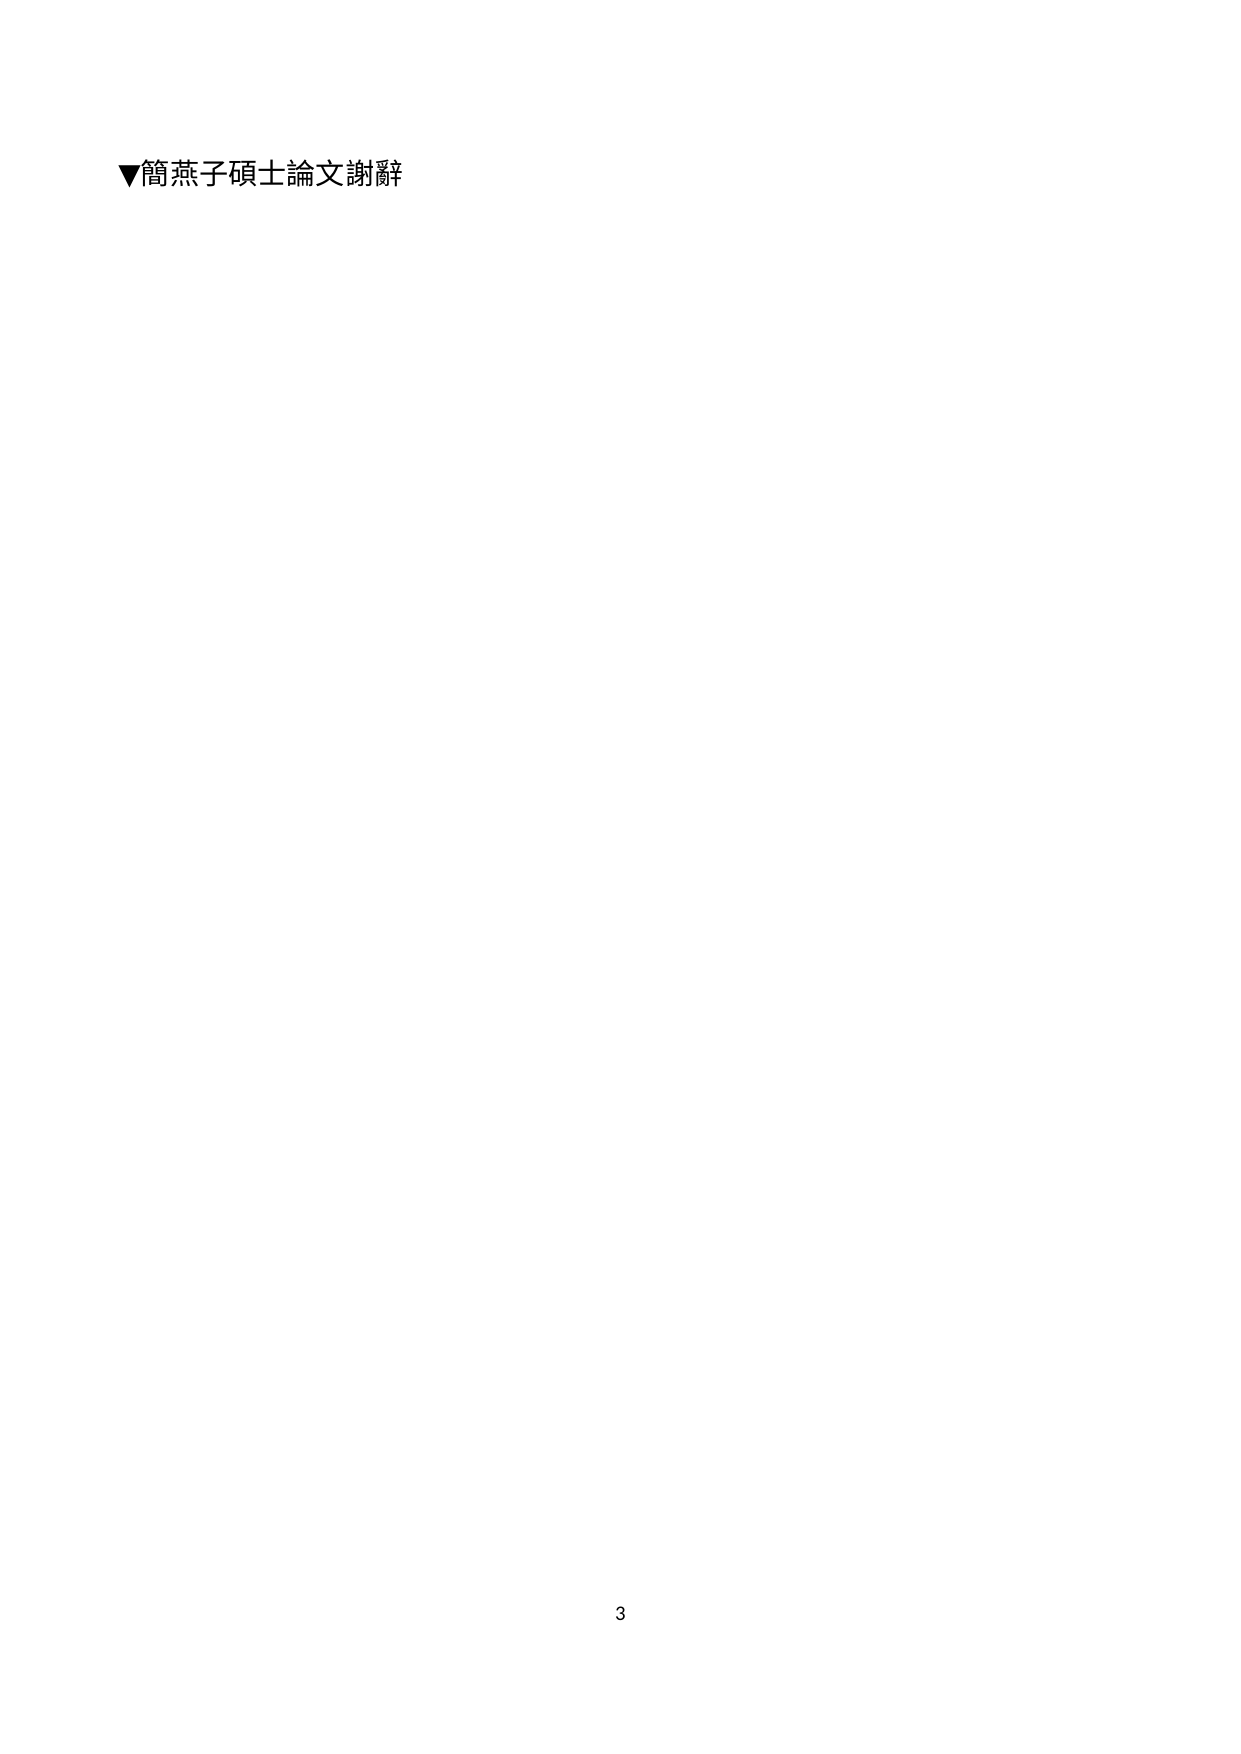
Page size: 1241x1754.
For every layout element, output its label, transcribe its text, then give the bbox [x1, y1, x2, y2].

text ▼簡燕子碩士論文謝辭 [118, 128, 1122, 203]
